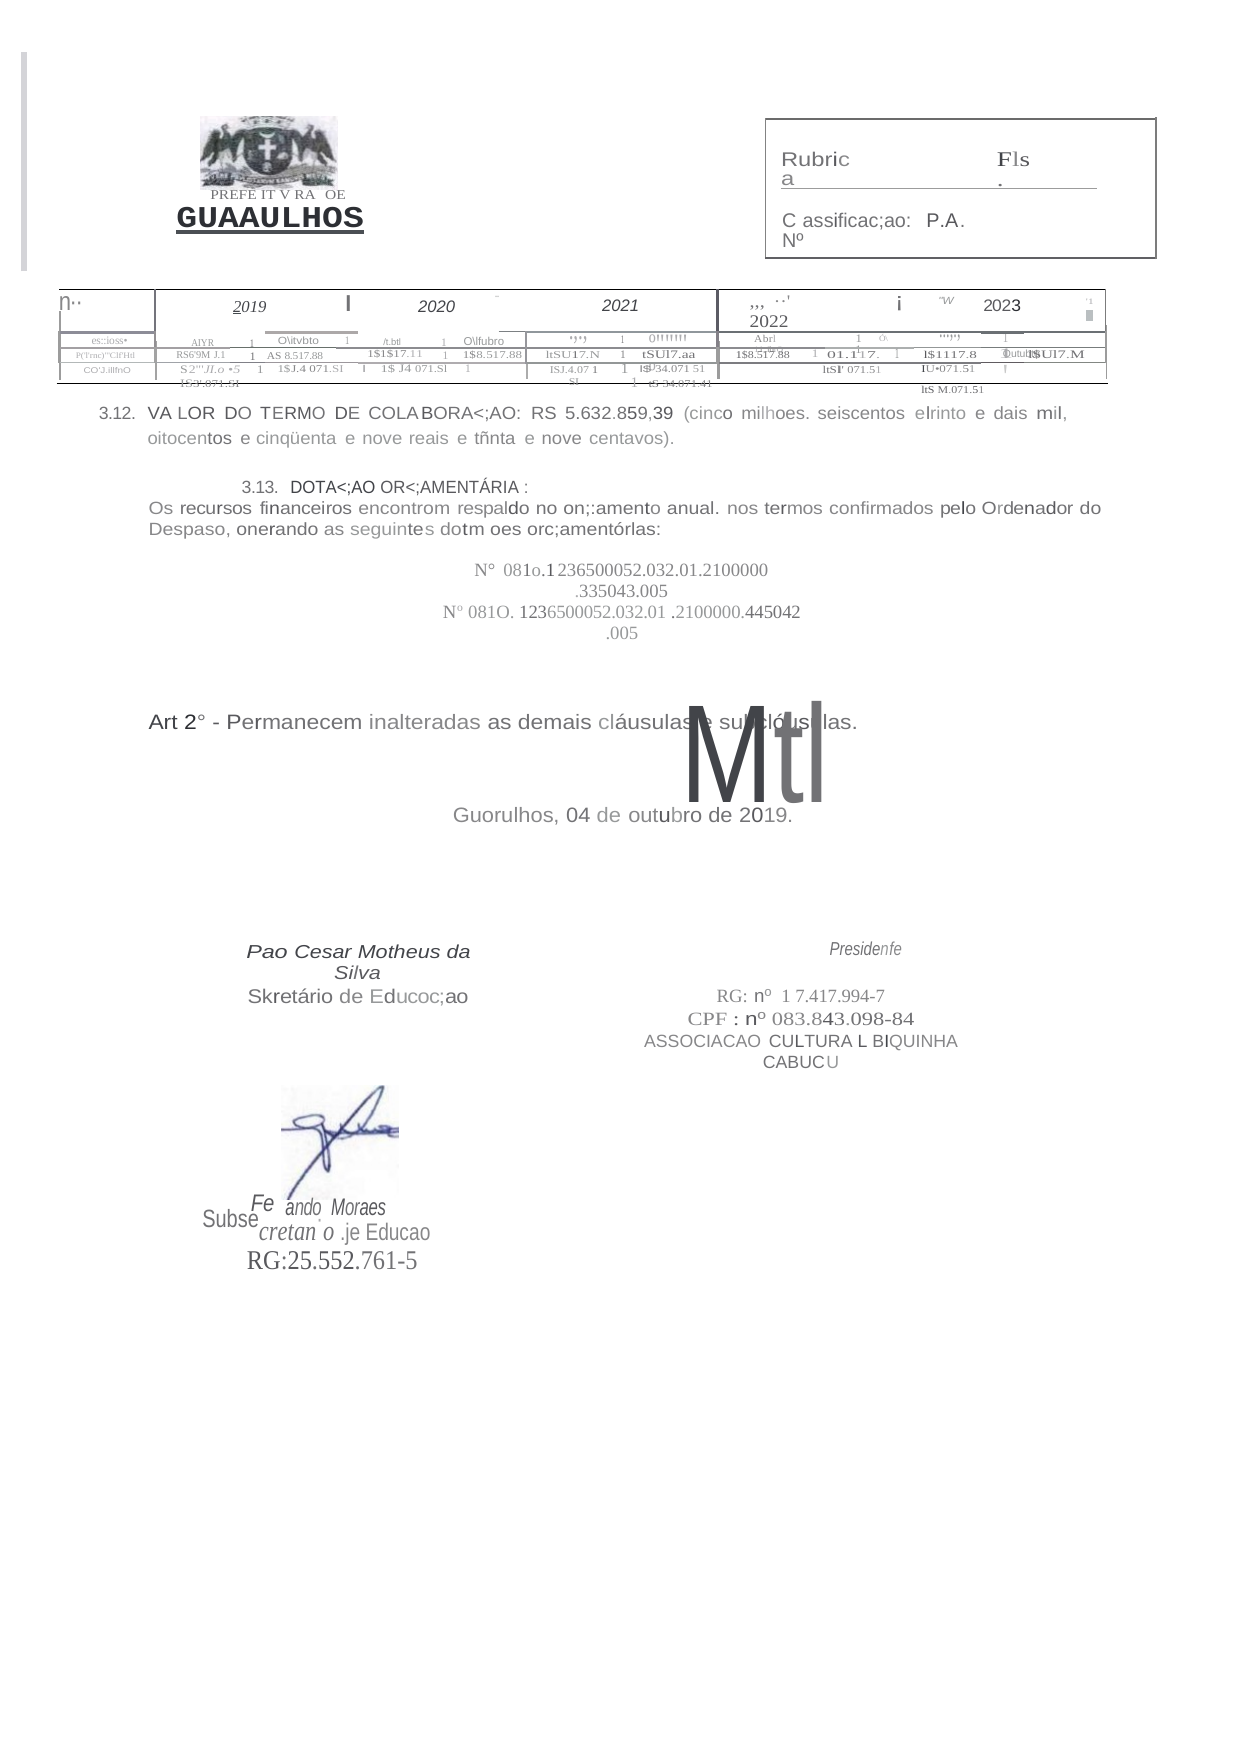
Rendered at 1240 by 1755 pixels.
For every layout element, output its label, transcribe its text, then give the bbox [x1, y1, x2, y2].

table_cell l$Ul7.M [1024, 348, 1105, 362]
table_header '1 [1084, 290, 1105, 331]
text PREFE IT V RA OE [27, 190, 529, 202]
table_cell es::ioss• [61, 334, 154, 347]
table_header [265, 290, 336, 331]
subtitle Art 2° - Permanecem inalteradas as demais cláusulas e subclóusulas. [148, 710, 689, 734]
subtitle Art 2° - Permanecem inalteradas as demais cláusulas e subclóusulas. [821, 710, 1169, 734]
table_cell AS 8.517.88 [265, 348, 358, 362]
text Subsecretan·o .je Educao [4, 1215, 628, 1247]
table_cell /t.btl 1 O\lfubro [358, 331, 525, 347]
table_header 2019 [156, 290, 265, 331]
text Pao Cesar Motheus da Silva [227, 940, 489, 983]
text ASSOCIACAO CULTURA L BIQUINHA CABUCU [604, 1031, 997, 1072]
table_cell 1 [336, 334, 358, 347]
table_cell 1 [230, 331, 265, 347]
text Fe [305, 1204, 310, 1214]
table_cell [527, 333, 716, 347]
text Fe [310, 1200, 333, 1215]
table_cell 1 [981, 348, 1024, 362]
table_header [825, 290, 888, 331]
table_header ,,, ··' 2022 [719, 290, 825, 331]
table_header 2021 [526, 290, 716, 331]
text Fe [338, 1203, 343, 1215]
table_cell 01.117.U [825, 349, 888, 362]
table_cell P('l'rnc)"'Clf'Htl [61, 349, 154, 362]
table_cell O\itvbto [265, 334, 336, 347]
table_cell RS6'9M J.1 [157, 349, 230, 362]
text Skretário de Educoc;ao [227, 985, 489, 1008]
table_header ¡ [888, 290, 913, 331]
text RG:25.552.761-5 [247, 1247, 1169, 1276]
text MtlPresidenfe [680, 828, 1169, 987]
table_header "W [914, 290, 981, 331]
text Fe [251, 1193, 311, 1215]
text CPF : nº 083.843.098-84 [604, 1008, 997, 1030]
text Fe [336, 1200, 342, 1212]
table_cell tSUl7.aa [640, 349, 716, 362]
table_cell 1 [230, 348, 265, 362]
table_cell AIYR [156, 331, 230, 347]
table_header 2023 [981, 290, 1024, 331]
table_header .. 2020 [358, 290, 498, 331]
text Fe [314, 1204, 319, 1214]
table_cell l$1117.88 [914, 348, 981, 362]
table_cell 1$8.517.88 1 [720, 349, 825, 362]
table_cell ltSU17.N [527, 349, 602, 362]
text Guorulhos, 04 de outubro de 2019. [426, 803, 820, 827]
text Fe [343, 1193, 1169, 1215]
text [4, 202, 21, 233]
table_cell 1 [888, 349, 913, 362]
table_cell 1$1$17.11 1 1$8.517.88 [358, 349, 525, 362]
text GUAAULHOS [27, 202, 513, 233]
table_header n·· [59, 290, 154, 331]
table_cell [719, 333, 1105, 347]
text Nº 081O. 1236500052.032.01 .2100000.445042 .005 [426, 602, 817, 644]
list DOTA<;AO OR<;AMENTÁRIA : [241, 477, 1169, 497]
table_cell 1 [603, 349, 639, 362]
text Fe [347, 1204, 352, 1214]
text RG: nº 1 7.417.994-7 [604, 987, 997, 1007]
text N° 081o.1236500052.032.01.2100000 .335043.005 [426, 559, 817, 602]
table_header [1024, 290, 1084, 331]
table_header l [336, 290, 358, 331]
table_header [499, 290, 526, 331]
list VA LOR DO TERMO DE COLABORA<;AO: RS 5.632.859,39 (cinco milhoes. seiscentos elrinto e dais mil, oitocentos e cinqüenta e nove reais e tñnta e nove centavos). [98, 403, 1101, 448]
text Fe [333, 1203, 337, 1215]
text Os recursos financeiros encontrom respaldo no on;:amento anual. nos termos confirmados pelo Ordenador do Despaso, onerando as seguintes dotm oes orc;amentórlas: [148, 498, 1101, 539]
